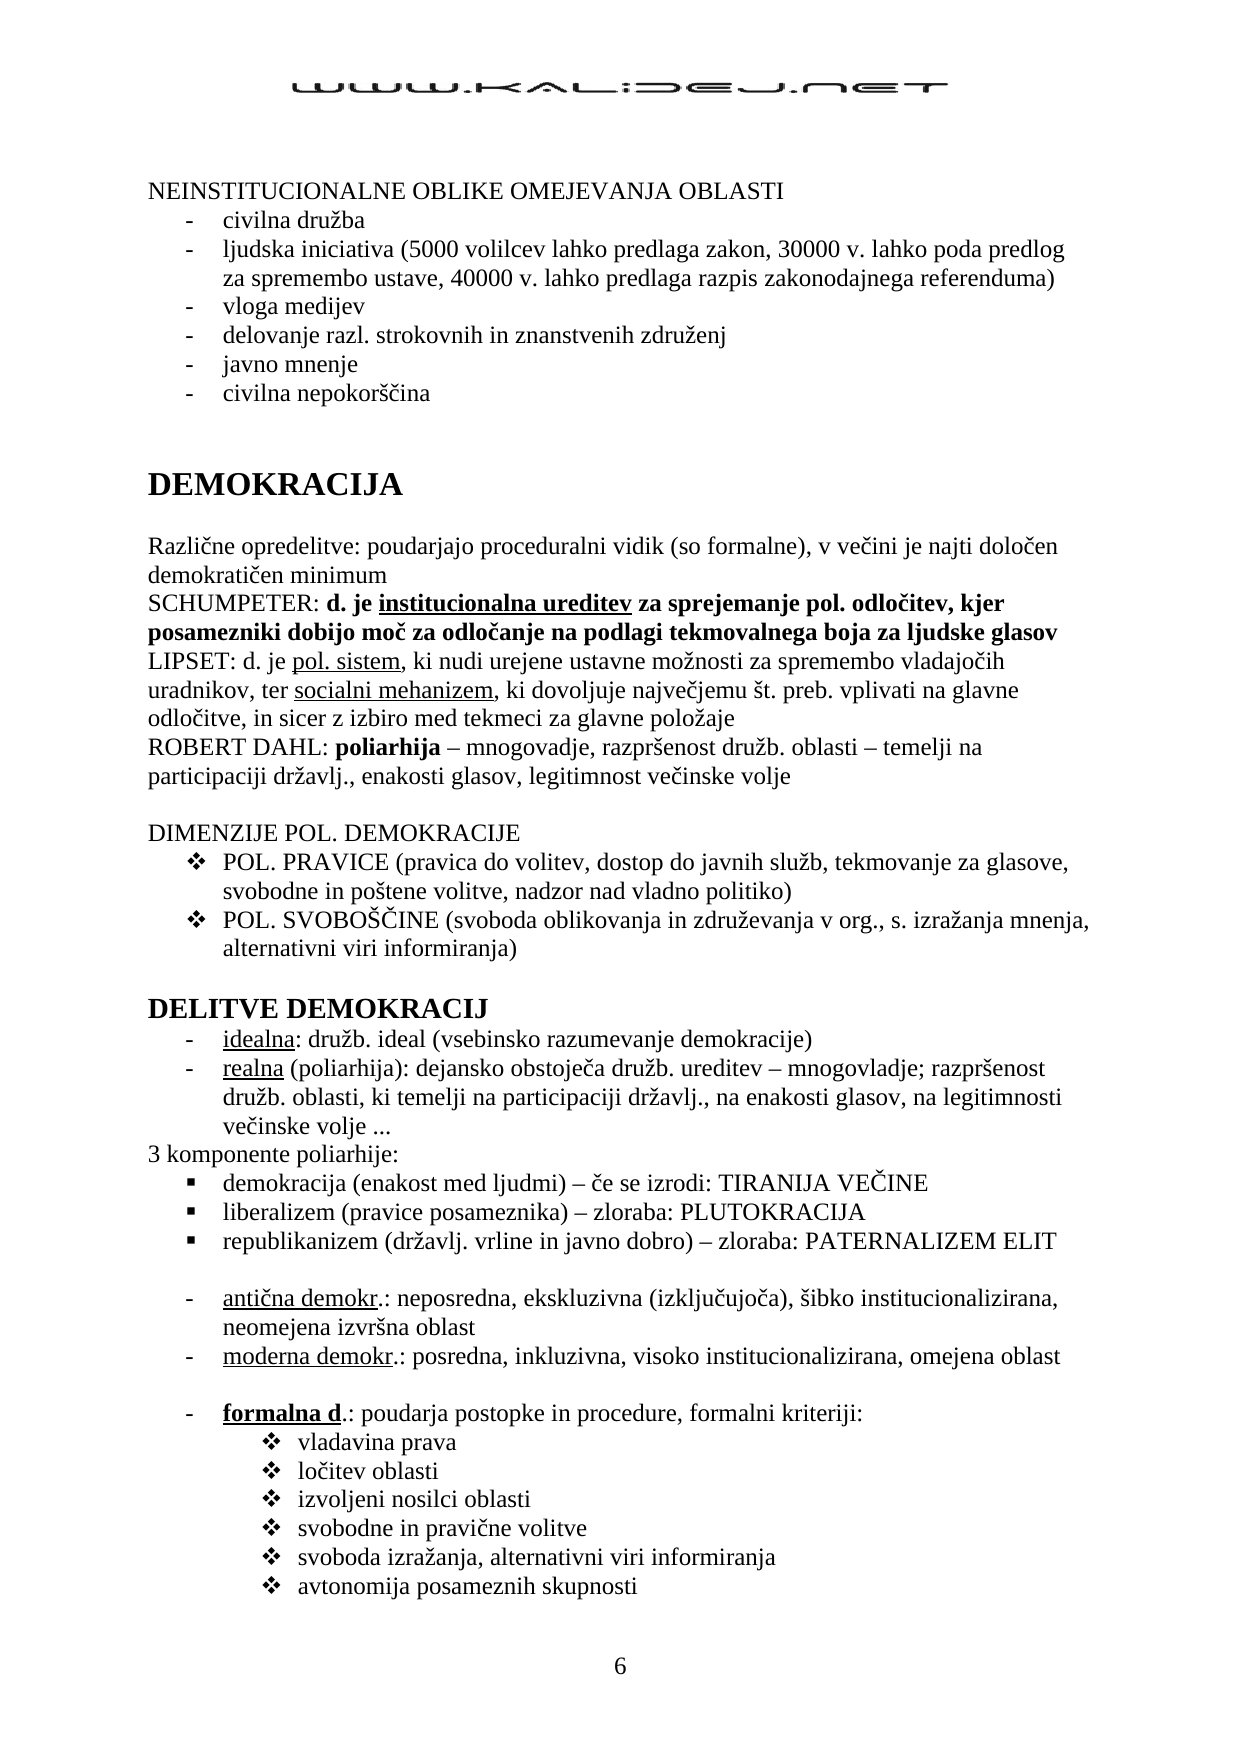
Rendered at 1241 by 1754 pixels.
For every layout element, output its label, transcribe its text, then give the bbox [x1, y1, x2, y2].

list civilna družba [185, 205, 1093, 234]
list svoboda izražanja, alternativni viri informiranja [260, 1542, 1093, 1571]
list izvoljeni nosilci oblasti [260, 1484, 1093, 1513]
list antična demokr.: neposredna, ekskluzivna (izključujoča), šibko institucionalizirana, neomejena izvršna oblast [185, 1283, 1093, 1341]
list demokracija (enakost med ljudmi) – če se izrodi: TIRANIJA VEČINE [185, 1168, 1093, 1197]
list formalna d.: poudarja postopke in procedure, formalni kriteriji: [185, 1398, 1093, 1427]
list POL. SVOBOŠČINE (svoboda oblikovanja in združevanja v org., s. izražanja mnenja, alternativni viri informiranja) [185, 905, 1093, 962]
list POL. PRAVICE (pravica do volitev, dostop do javnih služb, tekmovanje za glasove, svobodne in poštene volitve, nadzor nad vladno politiko) [185, 847, 1093, 905]
list delovanje razl. strokovnih in znanstvenih združenj [185, 320, 1093, 349]
text SCHUMPETER: d. je institucionalna ureditev za sprejemanje pol. odločitev, kjer posamezniki dobijo moč za odločanje na podlagi tekmovalnega boja za ljudske glasov [148, 588, 1093, 646]
text DIMENZIJE POL. DEMOKRACIJE [148, 818, 1093, 847]
list republikanizem (državlj. vrline in javno dobro) – zloraba: PATERNALIZEM ELIT [185, 1226, 1093, 1254]
list ljudska iniciativa (5000 volilcev lahko predlaga zakon, 30000 v. lahko poda predlog za spremembo ustave, 40000 v. lahko predlaga razpis zakonodajnega referenduma) [185, 234, 1093, 291]
list idealna: družb. ideal (vsebinsko razumevanje demokracije) [185, 1024, 1093, 1053]
list vloga medijev [185, 291, 1093, 320]
text LIPSET: d. je pol. sistem, ki nudi urejene ustavne možnosti za spremembo vladajočih uradnikov, ter socialni mehanizem, ki dovoljuje največjemu št. preb. vplivati na glavne odločitve, in sicer z izbiro med tekmeci za glavne položaje [148, 646, 1093, 732]
text ROBERT DAHL: poliarhija – mnogovadje, razpršenost družb. oblasti – temelji na participaciji državlj., enakosti glasov, legitimnost večinske volje [148, 732, 1093, 790]
text NEINSTITUCIONALNE OBLIKE OMEJEVANJA OBLASTI [148, 176, 1093, 205]
list ločitev oblasti [260, 1456, 1093, 1484]
list realna (poliarhija): dejansko obstoječa družb. ureditev – mnogovladje; razpršenost družb. oblasti, ki temelji na participaciji državlj., na enakosti glasov, na legitimnosti večinske volje ... [185, 1053, 1093, 1139]
list vladavina prava [260, 1427, 1093, 1456]
text DELITVE DEMOKRACIJ [148, 991, 1093, 1024]
list liberalizem (pravice posameznika) – zloraba: PLUTOKRACIJA [185, 1197, 1093, 1226]
list javno mnenje [185, 349, 1093, 378]
picture [292, 82, 949, 93]
list avtonomija posameznih skupnosti [260, 1571, 1093, 1599]
list svobodne in pravične volitve [260, 1513, 1093, 1542]
text Različne opredelitve: poudarjajo proceduralni vidik (so formalne), v večini je najti določen demokratičen minimum [148, 531, 1093, 588]
text DEMOKRACIJA [148, 464, 1093, 502]
list moderna demokr.: posredna, inkluzivna, visoko institucionalizirana, omejena oblast [185, 1341, 1093, 1369]
text 3 komponente poliarhije: [148, 1139, 1093, 1168]
list civilna nepokorščina [185, 378, 1093, 406]
